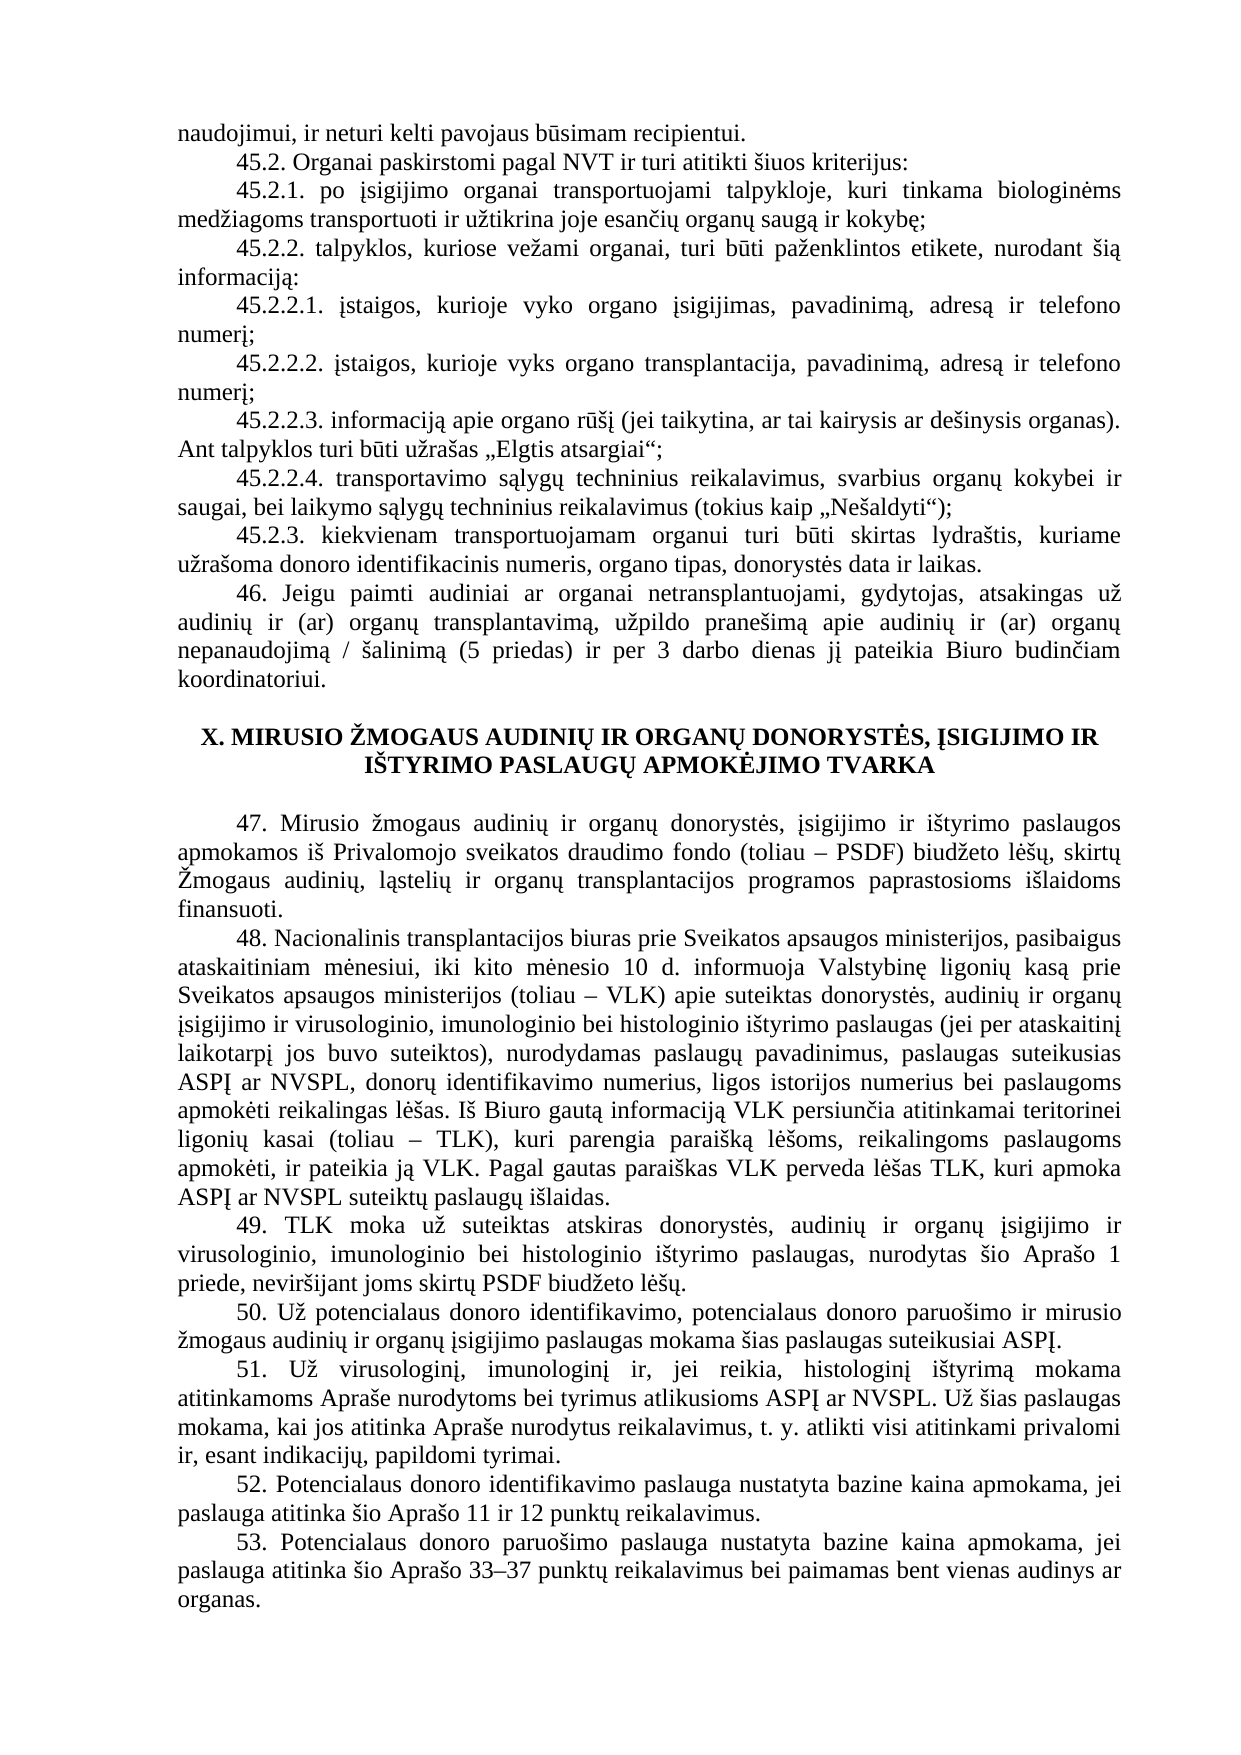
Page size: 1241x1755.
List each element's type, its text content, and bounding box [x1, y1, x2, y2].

text X. MIRUSIO ŽMOGAUS AUDINIŲ IR ORGANŲ DONORYSTĖS, ĮSIGIJIMO IR IŠTYRIMO PASLAUGŲ APMOKĖJIMO TVARKA [177, 722, 1122, 779]
text 45.2.2.1. įstaigos, kurioje vyko organo įsigijimas, pavadinimą, adresą ir telefono numerį; [177, 291, 1122, 348]
text 45.2.2. talpyklos, kuriose vežami organai, turi būti paženklintos etikete, nurodant šią informaciją: [177, 233, 1122, 291]
text 45.2.3. kiekvienam transportuojamam organui turi būti skirtas lydraštis, kuriame užrašoma donoro identifikacinis numeris, organo tipas, donorystės data ir laikas. [177, 521, 1122, 578]
text 47. Mirusio žmogaus audinių ir organų donorystės, įsigijimo ir ištyrimo paslaugos apmokamos iš Privalomojo sveikatos draudimo fondo (toliau – PSDF) biudžeto lėšų, skirtų Žmogaus audinių, ląstelių ir organų transplantacijos programos paprastosioms išlaidoms finansuoti. [177, 808, 1122, 923]
text 49. TLK moka už suteiktas atskiras donorystės, audinių ir organų įsigijimo ir virusologinio, imunologinio bei histologinio ištyrimo paslaugas, nurodytas šio Aprašo 1 priede, neviršijant joms skirtų PSDF biudžeto lėšų. [177, 1211, 1122, 1297]
text 45.2.1. po įsigijimo organai transportuojami talpykloje, kuri tinkama biologinėms medžiagoms transportuoti ir užtikrina joje esančių organų saugą ir kokybę; [177, 176, 1122, 233]
text 45.2.2.2. įstaigos, kurioje vyks organo transplantacija, pavadinimą, adresą ir telefono numerį; [177, 348, 1122, 406]
text 46. Jeigu paimti audiniai ar organai netransplantuojami, gydytojas, atsakingas už audinių ir (ar) organų transplantavimą, užpildo pranešimą apie audinių ir (ar) organų nepanaudojimą / šalinimą (5 priedas) ir per 3 darbo dienas jį pateikia Biuro budinčiam koordinatoriui. [177, 578, 1122, 693]
text 45.2.2.4. transportavimo sąlygų techninius reikalavimus, svarbius organų kokybei ir saugai, bei laikymo sąlygų techninius reikalavimus (tokius kaip „Nešaldyti“); [177, 463, 1122, 521]
text naudojimui, ir neturi kelti pavojaus būsimam recipientui. [177, 118, 1122, 147]
text 48. Nacionalinis transplantacijos biuras prie Sveikatos apsaugos ministerijos, pasibaigus ataskaitiniam mėnesiui, iki kito mėnesio 10 d. informuoja Valstybinę ligonių kasą prie Sveikatos apsaugos ministerijos (toliau – VLK) apie suteiktas donorystės, audinių ir organų įsigijimo ir virusologinio, imunologinio bei histologinio ištyrimo paslaugas (jei per ataskaitinį laikotarpį jos buvo suteiktos), nurodydamas paslaugų pavadinimus, paslaugas suteikusias ASPĮ ar NVSPL, donorų identifikavimo numerius, ligos istorijos numerius bei paslaugoms apmokėti reikalingas lėšas. Iš Biuro gautą informaciją VLK persiunčia atitinkamai teritorinei ligonių kasai (toliau – TLK), kuri parengia paraišką lėšoms, reikalingoms paslaugoms apmokėti, ir pateikia ją VLK. Pagal gautas paraiškas VLK perveda lėšas TLK, kuri apmoka ASPĮ ar NVSPL suteiktų paslaugų išlaidas. [177, 923, 1122, 1211]
text 52. Potencialaus donoro identifikavimo paslauga nustatyta bazine kaina apmokama, jei paslauga atitinka šio Aprašo 11 ir 12 punktų reikalavimus. [177, 1469, 1122, 1527]
text 50. Už potencialaus donoro identifikavimo, potencialaus donoro paruošimo ir mirusio žmogaus audinių ir organų įsigijimo paslaugas mokama šias paslaugas suteikusiai ASPĮ. [177, 1297, 1122, 1354]
text 45.2. Organai paskirstomi pagal NVT ir turi atitikti šiuos kriterijus: [177, 147, 1122, 176]
text 53. Potencialaus donoro paruošimo paslauga nustatyta bazine kaina apmokama, jei paslauga atitinka šio Aprašo 33–37 punktų reikalavimus bei paimamas bent vienas audinys ar organas. [177, 1527, 1122, 1613]
text 51. Už virusologinį, imunologinį ir, jei reikia, histologinį ištyrimą mokama atitinkamoms Apraše nurodytoms bei tyrimus atlikusioms ASPĮ ar NVSPL. Už šias paslaugas mokama, kai jos atitinka Apraše nurodytus reikalavimus, t. y. atlikti visi atitinkami privalomi ir, esant indikacijų, papildomi tyrimai. [177, 1354, 1122, 1469]
text 45.2.2.3. informaciją apie organo rūšį (jei taikytina, ar tai kairysis ar dešinysis organas). Ant talpyklos turi būti užrašas „Elgtis atsargiai“; [177, 406, 1122, 463]
